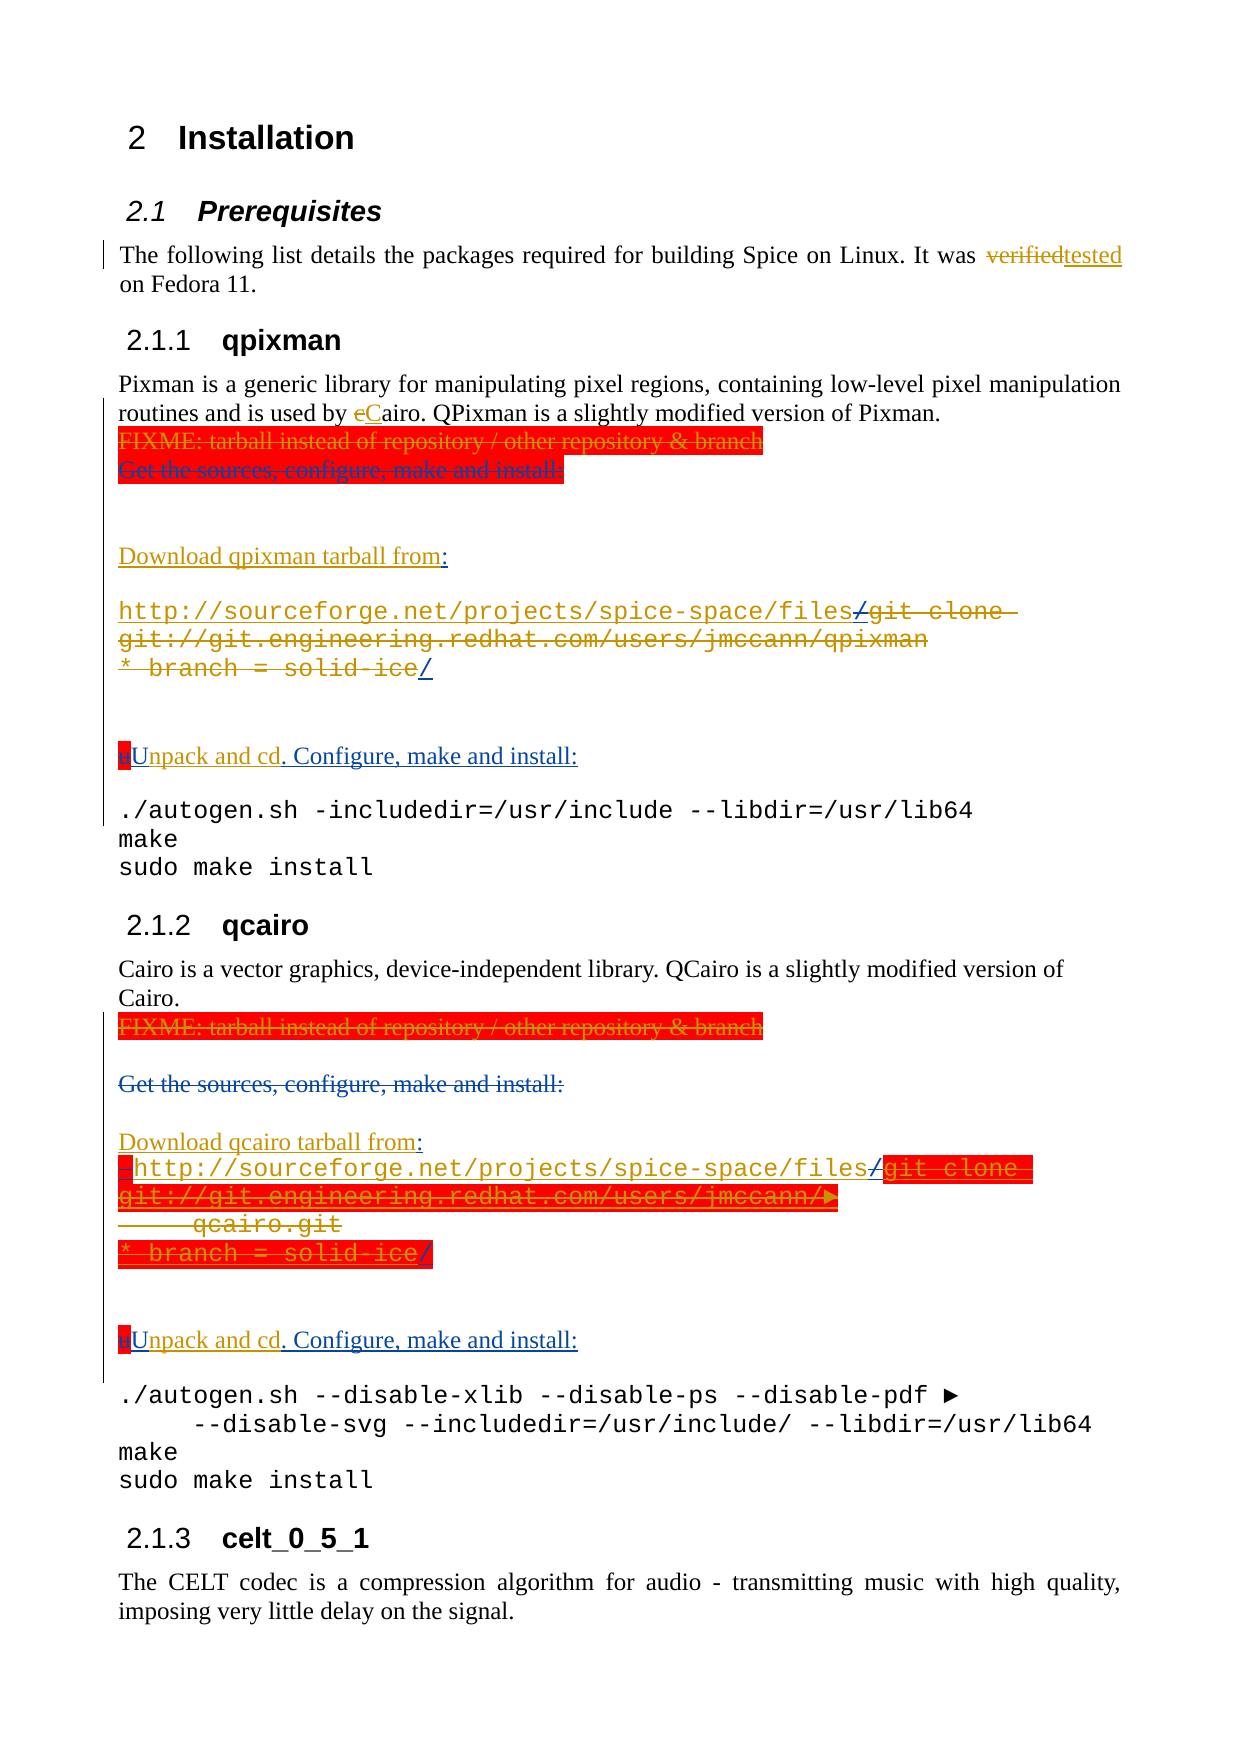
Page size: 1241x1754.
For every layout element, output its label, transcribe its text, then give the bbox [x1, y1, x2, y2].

text http://sourceforge.net/projects/spice-space/files/ [118, 570, 1122, 598]
text ./autogen.sh -includedir=/usr/include --libdir=/usr/lib64 [118, 798, 1122, 826]
subtitle Prerequisites [118, 194, 1122, 228]
text Unpack and cd. Configure, make and install: [118, 1325, 1122, 1354]
subtitle qpixman [118, 323, 1122, 356]
text ./autogen.sh --disable-xlib --disable-ps --disable-pdf ► [118, 1383, 1122, 1411]
text Pixman is a generic library for manipulating pixel regions, containing low-level pixel manipulation routines and is used by Cairo. QPixman is a slightly modified version of Pixman. [118, 369, 1122, 426]
subtitle Installation [118, 118, 1122, 157]
text Unpack and cd. Configure, make and install: [118, 741, 1122, 770]
text sudo make install [118, 855, 1122, 883]
text http://sourceforge.net/projects/spice-space/files/ [118, 1155, 1122, 1212]
text sudo make install [118, 1468, 1122, 1496]
text make [118, 826, 1122, 855]
text Cairo is a vector graphics, device-independent library. QCairo is a slightly modified version of Cairo. [118, 954, 1122, 1012]
text make [118, 1439, 1122, 1468]
text Download qcairo tarball from: [118, 1127, 1122, 1155]
subtitle qcairo [118, 908, 1122, 942]
subtitle celt_0_5_1 [118, 1521, 1122, 1555]
text Download qpixman tarball from: [118, 541, 1122, 570]
text --disable-svg --includedir=/usr/include/ --libdir=/usr/lib64 [118, 1411, 1122, 1439]
text The CELT codec is a compression algorithm for audio - transmitting music with high quality, imposing very little delay on the signal. [118, 1567, 1122, 1625]
list The following list details the packages required for building Spice on Linux. It was tested on Fedora 11. [82, 240, 1122, 298]
